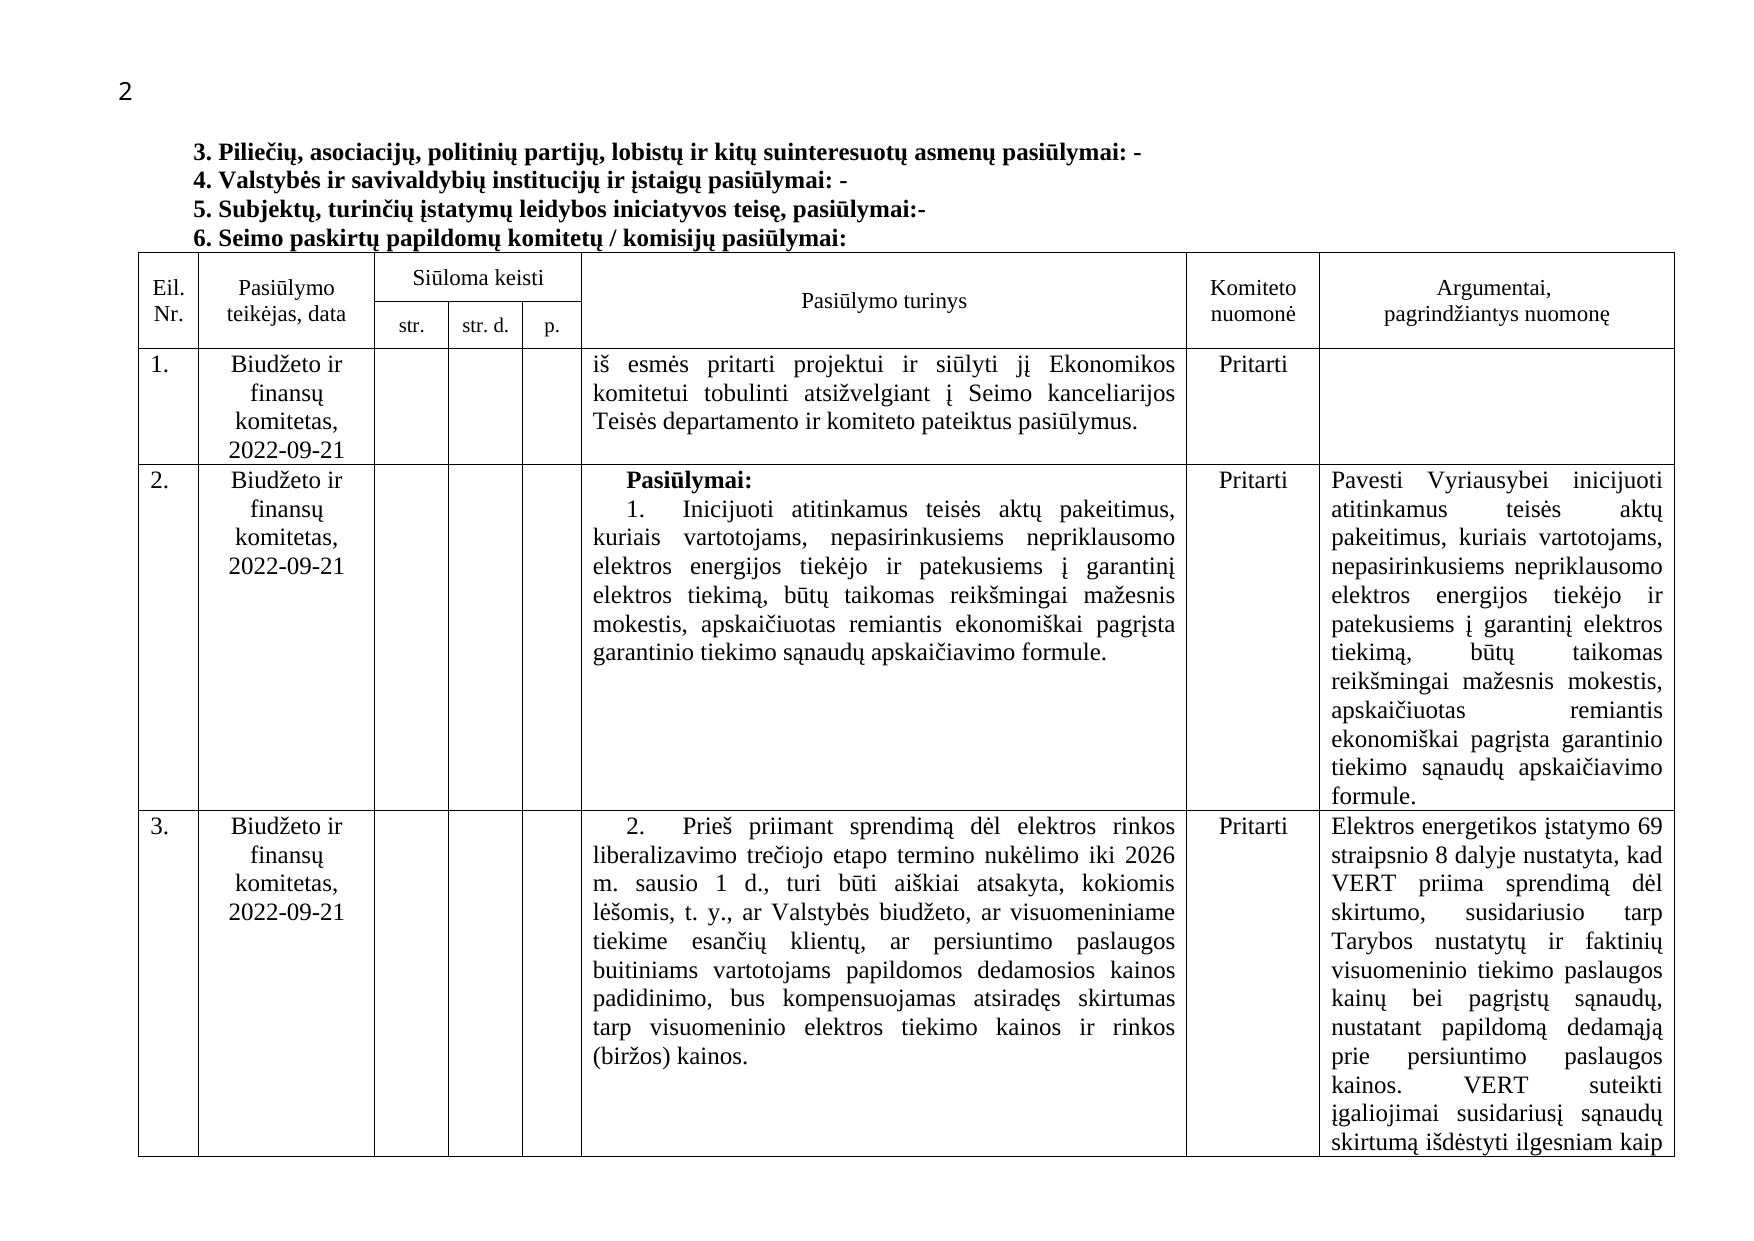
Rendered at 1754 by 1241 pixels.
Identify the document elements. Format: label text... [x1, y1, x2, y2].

table_cell [523, 465, 581, 810]
table_header Eil. Nr. [139, 253, 198, 348]
table_cell 2. Prieš priimant sprendimą dėl elektros rinkos liberalizavimo trečiojo etapo termino nukėlimo iki 2026 m. sausio 1 d., turi būti aiškiai atsakyta, kokiomis lėšomis, t. y., ar Valstybės biudžeto, ar visuomeniniame tiekime esančių klientų, ar persiuntimo paslaugos buitiniams vartotojams papildomos dedamosios kainos padidinimo, bus kompensuojamas atsiradęs skirtumas tarp visuomeninio elektros tiekimo kainos ir rinkos (biržos) kainos. [582, 811, 1186, 1156]
table_cell 1. [139, 349, 198, 464]
table_cell [449, 465, 522, 810]
table_cell [375, 811, 448, 1156]
table_cell 3. [139, 811, 198, 1156]
subtitle 3. Piliečių, asociacijų, politinių partijų, lobistų ir kitų suinteresuotų asmenų pasiūlymai: - [118, 137, 1695, 165]
table_cell str. [375, 302, 448, 348]
table_cell iš esmės pritarti projektui ir siūlyti jį Ekonomikos komitetui tobulinti atsižvelgiant į Seimo kanceliarijos Teisės departamento ir komiteto pateiktus pasiūlymus. [582, 349, 1186, 464]
table_cell [449, 349, 522, 464]
table_header Komiteto nuomonė [1187, 253, 1319, 348]
table_cell [523, 349, 581, 464]
table_cell Pavesti Vyriausybei inicijuoti atitinkamus teisės aktų pakeitimus, kuriais vartotojams, nepasirinkusiems nepriklausomo elektros energijos tiekėjo ir patekusiems į garantinį elektros tiekimą, būtų taikomas reikšmingai mažesnis mokestis, apskaičiuotas remiantis ekonomiškai pagrįsta garantinio tiekimo sąnaudų apskaičiavimo formule. [1320, 465, 1674, 810]
table_header Pasiūlymo turinys [582, 253, 1186, 348]
table_cell [375, 349, 448, 464]
table_cell Biudžeto ir finansų komitetas, 2022-09-21 [199, 811, 374, 1156]
table_cell Pritarti [1187, 811, 1319, 1156]
table_cell [1320, 349, 1674, 464]
table_cell [449, 811, 522, 1156]
subtitle 5. Subjektų, turinčių įstatymų leidybos iniciatyvos teisę, pasiūlymai:- [118, 194, 1695, 223]
table_cell p. [523, 302, 581, 348]
table_cell Biudžeto ir finansų komitetas, 2022-09-21 [199, 349, 374, 464]
table_cell Elektros energetikos įstatymo 69 straipsnio 8 dalyje nustatyta, kad VERT priima sprendimą dėl skirtumo, susidariusio tarp Tarybos nustatytų ir faktinių visuomeninio tiekimo paslaugos kainų bei pagrįstų sąnaudų, nustatant papildomą dedamąją prie persiuntimo paslaugos kainos. VERT suteikti įgaliojimai susidariusį sąnaudų skirtumą išdėstyti ilgesniam kaip [1320, 811, 1674, 1156]
subtitle 4. Valstybės ir savivaldybių institucijų ir įstaigų pasiūlymai: - [118, 165, 1695, 194]
table_header Pasiūlymo teikėjas, data [199, 253, 374, 348]
table_cell 2. [139, 465, 198, 810]
table_cell Pritarti [1187, 349, 1319, 464]
table_cell Biudžeto ir finansų komitetas, 2022-09-21 [199, 465, 374, 810]
table_header Argumentai, pagrindžiantys nuomonę [1320, 253, 1674, 348]
table_cell str. d. [449, 302, 522, 348]
table_cell Pasiūlymai: 1. Inicijuoti atitinkamus teisės aktų pakeitimus, kuriais vartotojams, nepasirinkusiems nepriklausomo elektros energijos tiekėjo ir patekusiems į garantinį elektros tiekimą, būtų taikomas reikšmingai mažesnis mokestis, apskaičiuotas remiantis ekonomiškai pagrįsta garantinio tiekimo sąnaudų apskaičiavimo formule. [582, 465, 1186, 810]
table_cell Pritarti [1187, 465, 1319, 810]
table_cell [375, 465, 448, 810]
table_cell [523, 811, 581, 1156]
table_header Siūloma keisti [375, 253, 581, 301]
subtitle 6. Seimo paskirtų papildomų komitetų / komisijų pasiūlymai: [118, 223, 1695, 252]
